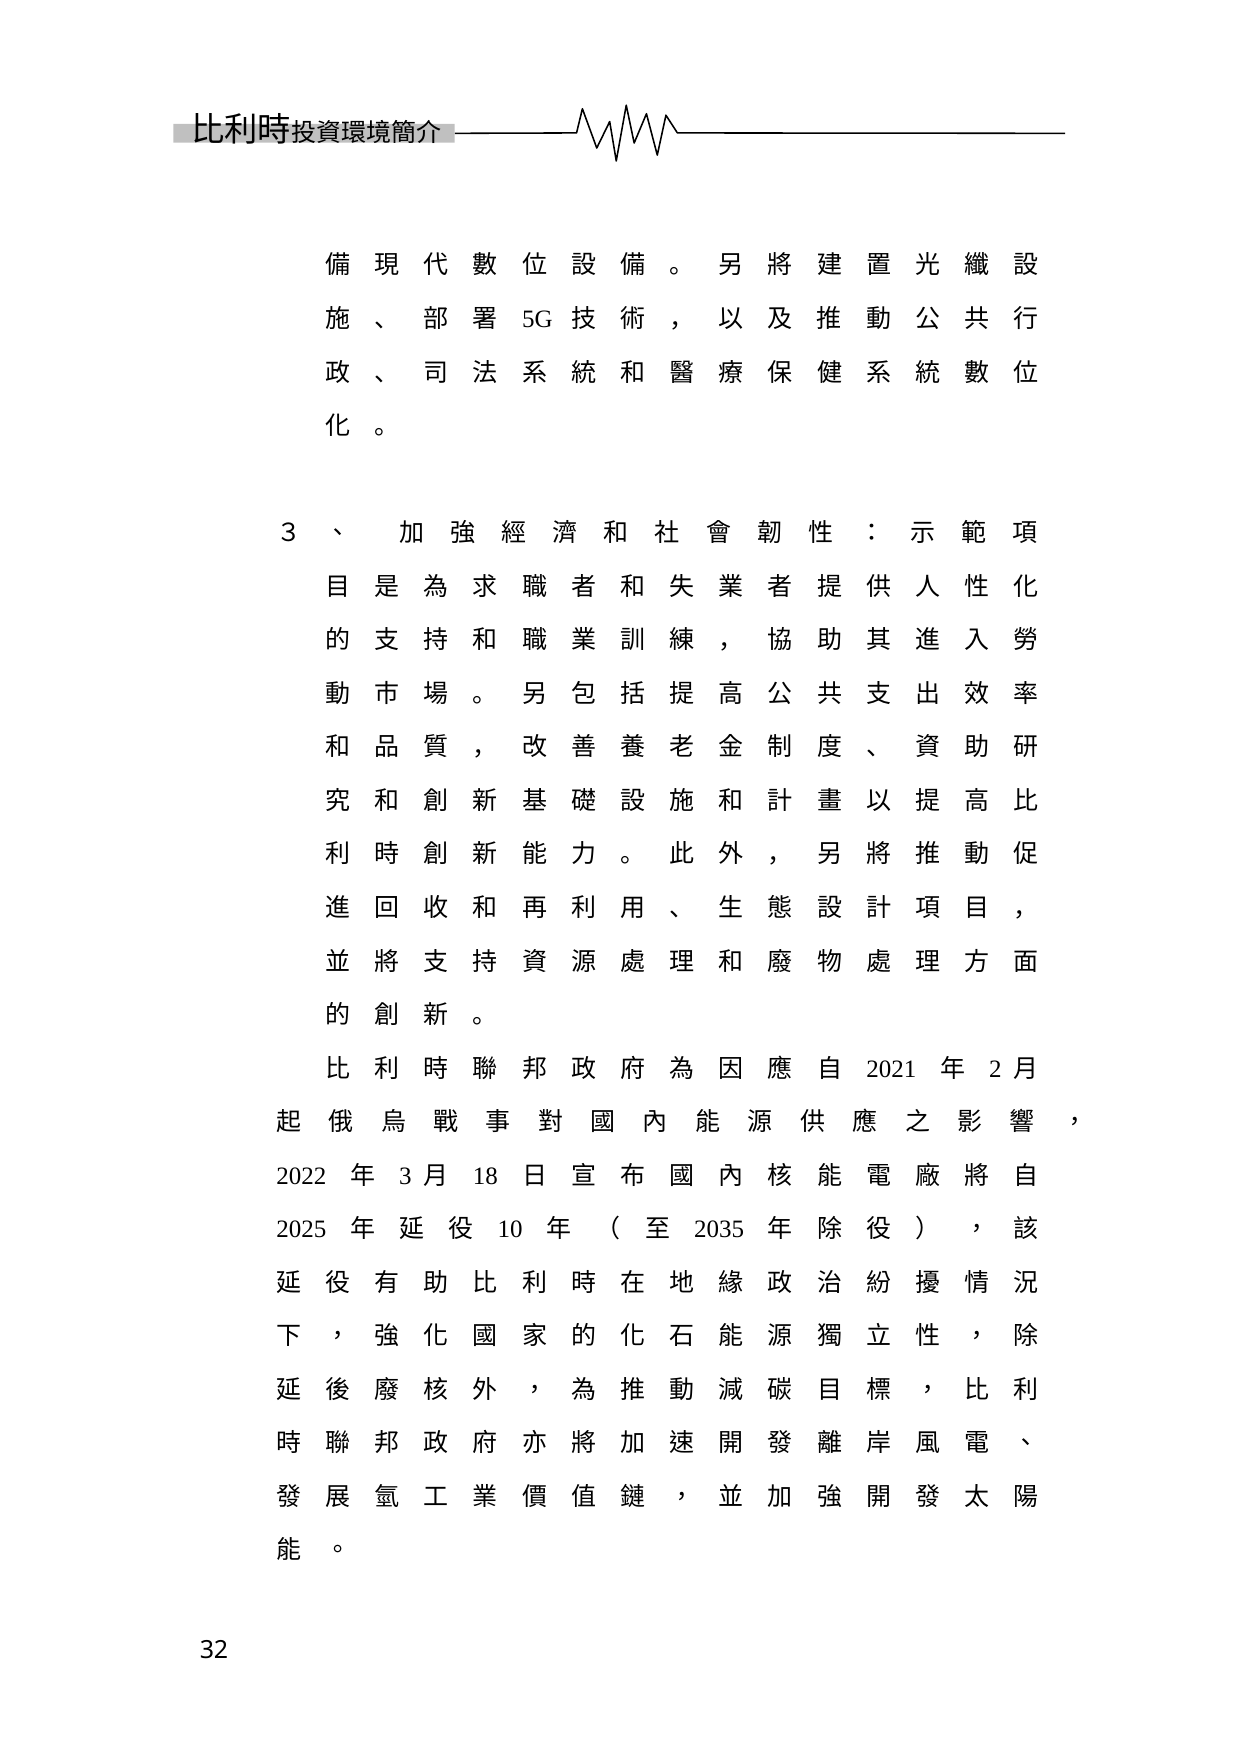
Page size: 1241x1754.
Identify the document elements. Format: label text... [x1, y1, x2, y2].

text 比利時聯邦政府為因應自2021年2月起俄烏戰事對國內能源供應之影響，2022年3月18日宣布國內核能電廠將自2025年延役10年（至2035年除役），該延役有助比利時在地緣政治紛擾情況下，強化國家的化石能源獨立性，除延後廢核外，為推動減碳目標，比利時聯邦政府亦將加速開發離岸風電、發展氫工業價值鏈，並加強開發太陽能。 [276, 1039, 1063, 1575]
text 備現代數位設備。另將建置光纖設施、部署5G技術，以及推動公共行政、司法系統和醫療保健系統數位化。 [276, 236, 1063, 450]
text ３、 加強經濟和社會韌性：示範項目是為求職者和失業者提供人性化的支持和職業訓練，協助其進入勞動市場。另包括提高公共支出效率和品質，改善養老金制度、資助研究和創新基礎設施和計畫以提高比利時創新能力。此外，另將推動促進回收和再利用、生態設計項目，並將支持資源處理和廢物處理方面的創新。 [276, 504, 1063, 1039]
